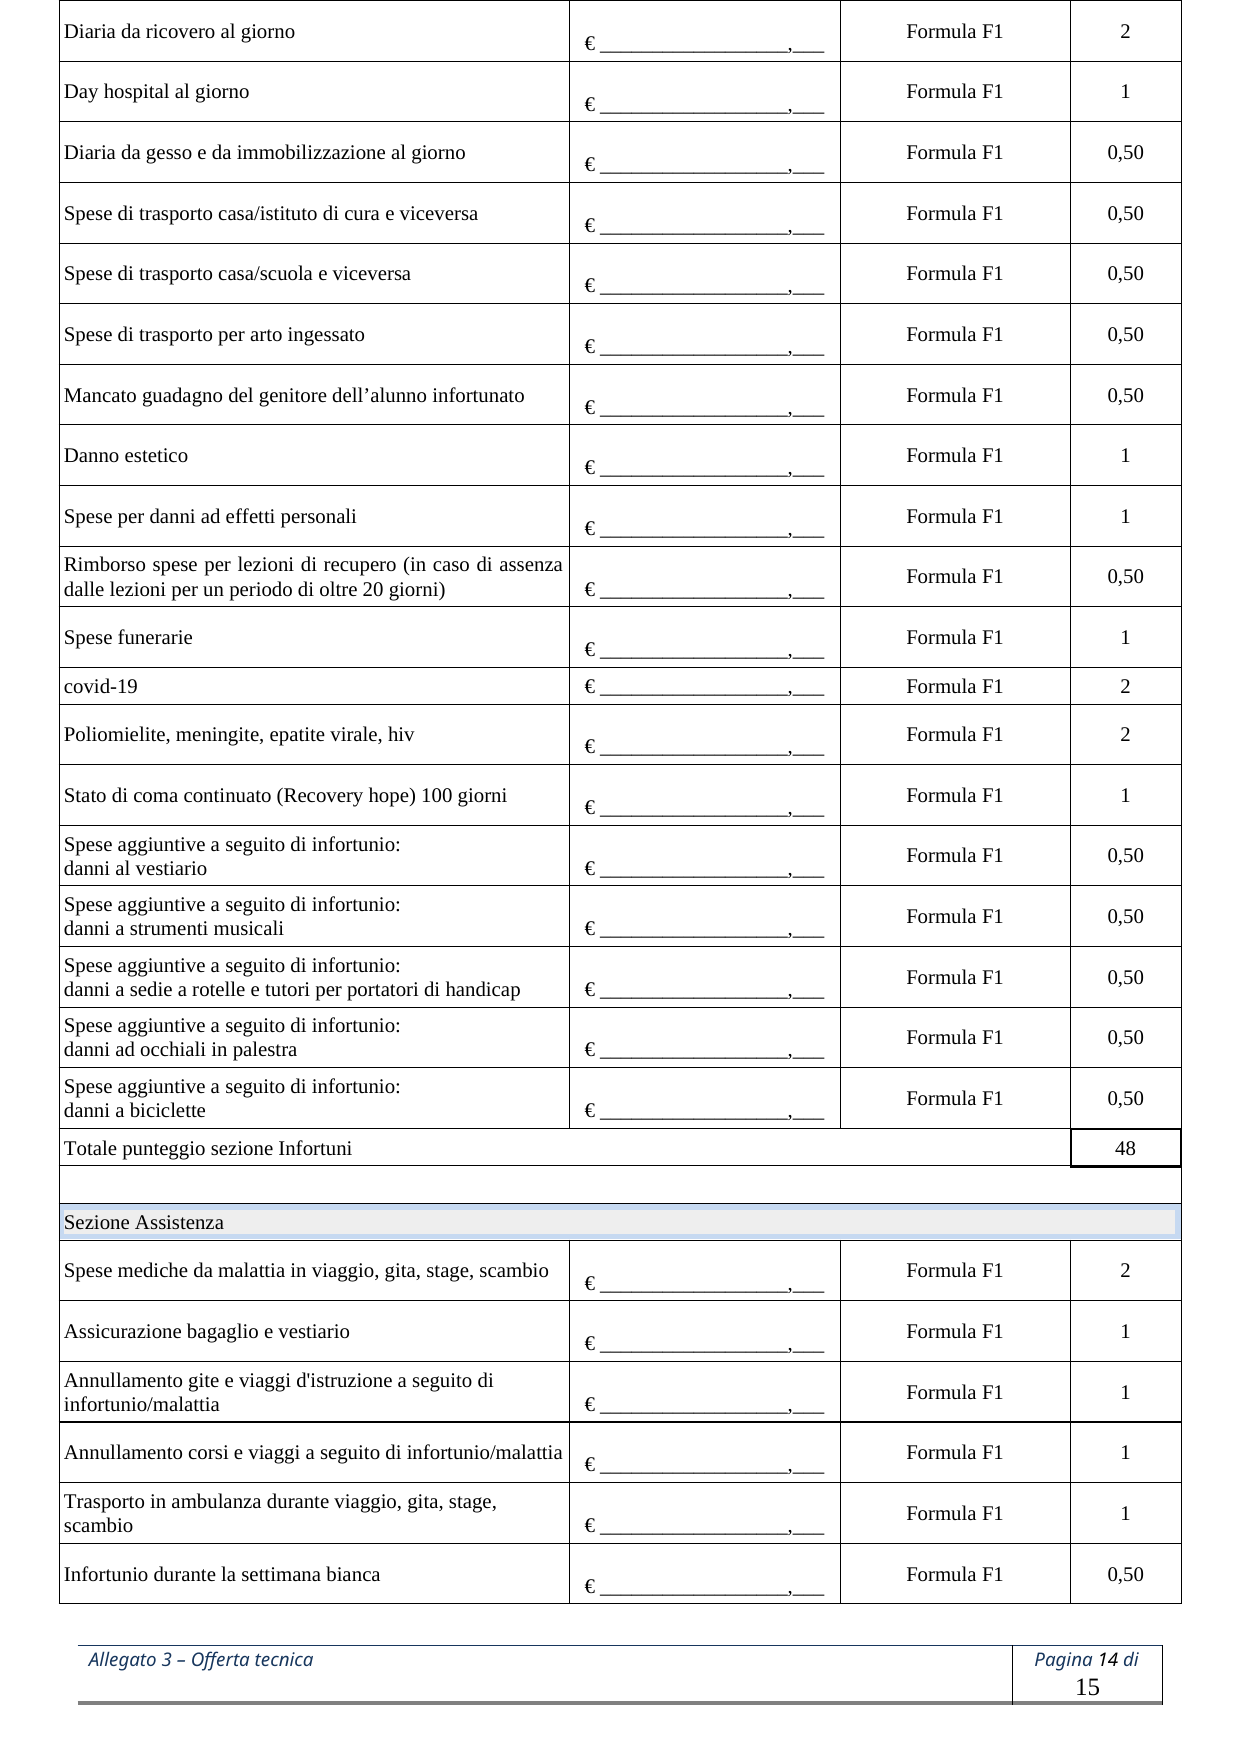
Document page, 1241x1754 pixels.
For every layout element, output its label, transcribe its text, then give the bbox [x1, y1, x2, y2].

table_cell Diaria da gesso e da immobilizzazione al giorno [60, 122, 569, 182]
table_cell Day hospital al giorno [60, 62, 569, 121]
table_cell 0,50 [1071, 947, 1181, 1007]
table_cell Spese aggiuntive a seguito di infortunio: danni a strumenti musicali [60, 886, 569, 946]
table_cell Formula F1 [841, 826, 1070, 885]
table_cell € __________________,___ [570, 304, 840, 364]
table_cell 0,50 [1071, 886, 1181, 946]
table_cell 2 [1071, 668, 1181, 703]
table_cell Formula F1 [841, 547, 1070, 606]
table_cell Formula F1 [841, 486, 1070, 546]
table_cell Formula F1 [841, 705, 1070, 764]
table_cell 1 [1071, 62, 1181, 121]
table_cell Formula F1 [841, 425, 1070, 485]
table_cell € __________________,___ [570, 705, 840, 764]
table_cell € __________________,___ [570, 886, 840, 946]
table_cell 1 [1071, 765, 1181, 825]
table_cell Formula F1 [841, 1544, 1070, 1603]
table_cell € __________________,___ [570, 1362, 840, 1421]
table_cell 2 [1071, 1241, 1181, 1300]
table_cell Formula F1 [841, 1301, 1070, 1361]
table_cell 1 [1071, 1301, 1181, 1361]
table_cell € __________________,___ [570, 183, 840, 242]
table_cell € __________________,___ [570, 1301, 840, 1361]
table_cell Formula F1 [841, 365, 1070, 424]
table_cell Formula F1 [841, 304, 1070, 364]
table_cell € __________________,___ [570, 486, 840, 546]
table_cell € __________________,___ [570, 1008, 840, 1067]
table_cell Spese di trasporto per arto ingessato [60, 304, 569, 364]
table_cell 0,50 [1071, 244, 1181, 303]
table_cell Spese aggiuntive a seguito di infortunio: danni a sedie a rotelle e tutori per portatori di handicap [60, 947, 569, 1007]
table_cell Danno estetico [60, 425, 569, 485]
table_cell 0,50 [1071, 183, 1181, 242]
table_cell 1 [1071, 1483, 1181, 1543]
table_cell 0,50 [1071, 547, 1181, 606]
table_cell Formula F1 [841, 183, 1070, 242]
table_cell Spese per danni ad effetti personali [60, 486, 569, 546]
table_cell € __________________,___ [570, 765, 840, 825]
table_cell € __________________,___ [570, 607, 840, 667]
table_cell € __________________,___ [570, 547, 840, 606]
table_cell Formula F1 [841, 1, 1070, 61]
table_cell Spese aggiuntive a seguito di infortunio: danni ad occhiali in palestra [60, 1008, 569, 1067]
table_cell Rimborso spese per lezioni di recupero (in caso di assenza dalle lezioni per un periodo di oltre 20 giorni) [60, 547, 569, 606]
table_cell Formula F1 [841, 1068, 1070, 1128]
table_cell Sezione Assistenza [60, 1204, 1181, 1239]
table_cell 1 [1071, 1362, 1181, 1421]
table_cell Spese di trasporto casa/scuola e viceversa [60, 244, 569, 303]
table_cell Formula F1 [841, 1008, 1070, 1067]
table_cell € __________________,___ [570, 244, 840, 303]
table_cell Spese aggiuntive a seguito di infortunio: danni a biciclette [60, 1068, 569, 1128]
table_cell Stato di coma continuato (Recovery hope) 100 giorni [60, 765, 569, 825]
table_cell Formula F1 [841, 947, 1070, 1007]
table_cell € __________________,___ [570, 947, 840, 1007]
table_cell Formula F1 [841, 1483, 1070, 1543]
table_cell € __________________,___ [570, 1241, 840, 1300]
table_cell 1 [1071, 425, 1181, 485]
table_cell € __________________,___ [570, 826, 840, 885]
table_cell Spese aggiuntive a seguito di infortunio: danni al vestiario [60, 826, 569, 885]
table_cell Diaria da ricovero al giorno [60, 1, 569, 61]
table_cell Formula F1 [841, 765, 1070, 825]
table_cell covid-19 [60, 668, 569, 703]
table_cell € __________________,___ [570, 122, 840, 182]
table_cell Formula F1 [841, 1423, 1070, 1482]
table_cell 0,50 [1071, 1068, 1181, 1128]
table_cell € __________________,___ [570, 1544, 840, 1603]
table_cell Mancato guadagno del genitore dell’alunno infortunato [60, 365, 569, 424]
table_cell 48 [1072, 1130, 1180, 1165]
table_cell 0,50 [1071, 304, 1181, 364]
table_cell Spese mediche da malattia in viaggio, gita, stage, scambio [60, 1241, 569, 1300]
table_cell Totale punteggio sezione Infortuni [60, 1129, 1070, 1165]
table_cell Formula F1 [841, 886, 1070, 946]
table_cell 1 [1071, 607, 1181, 667]
table_cell 2 [1071, 705, 1181, 764]
table_cell Spese di trasporto casa/istituto di cura e viceversa [60, 183, 569, 242]
table_cell 2 [1071, 1, 1181, 61]
table_cell Formula F1 [841, 668, 1070, 703]
table_cell Poliomielite, meningite, epatite virale, hiv [60, 705, 569, 764]
table_cell 1 [1071, 486, 1181, 546]
table_cell Spese funerarie [60, 607, 569, 667]
table_cell Assicurazione bagaglio e vestiario [60, 1301, 569, 1361]
table_cell Formula F1 [841, 1362, 1070, 1421]
table_cell € __________________,___ [570, 62, 840, 121]
table_cell € __________________,___ [570, 1423, 840, 1482]
table_cell Formula F1 [841, 1241, 1070, 1300]
table_cell € __________________,___ [570, 1483, 840, 1543]
table_cell Annullamento corsi e viaggi a seguito di infortunio/malattia [60, 1423, 569, 1482]
table_cell Infortunio durante la settimana bianca [60, 1544, 569, 1603]
table_cell Annullamento gite e viaggi d'istruzione a seguito di infortunio/malattia [60, 1362, 569, 1421]
table_cell 0,50 [1071, 826, 1181, 885]
table_cell 0,50 [1071, 1008, 1181, 1067]
table_cell [60, 1166, 1181, 1203]
table_cell Formula F1 [841, 62, 1070, 121]
table_cell 0,50 [1071, 1544, 1181, 1603]
table_cell € __________________,___ [570, 1, 840, 61]
table_cell € __________________,___ [570, 425, 840, 485]
table_cell 0,50 [1071, 365, 1181, 424]
table_cell Formula F1 [841, 244, 1070, 303]
table_cell Formula F1 [841, 607, 1070, 667]
table_cell 1 [1071, 1423, 1181, 1482]
table_cell € __________________,___ [570, 1068, 840, 1128]
table_cell € __________________,___ [570, 668, 840, 703]
table_cell 0,50 [1071, 122, 1181, 182]
table_cell Trasporto in ambulanza durante viaggio, gita, stage, scambio [60, 1483, 569, 1543]
table_cell Formula F1 [841, 122, 1070, 182]
table_cell € __________________,___ [570, 365, 840, 424]
